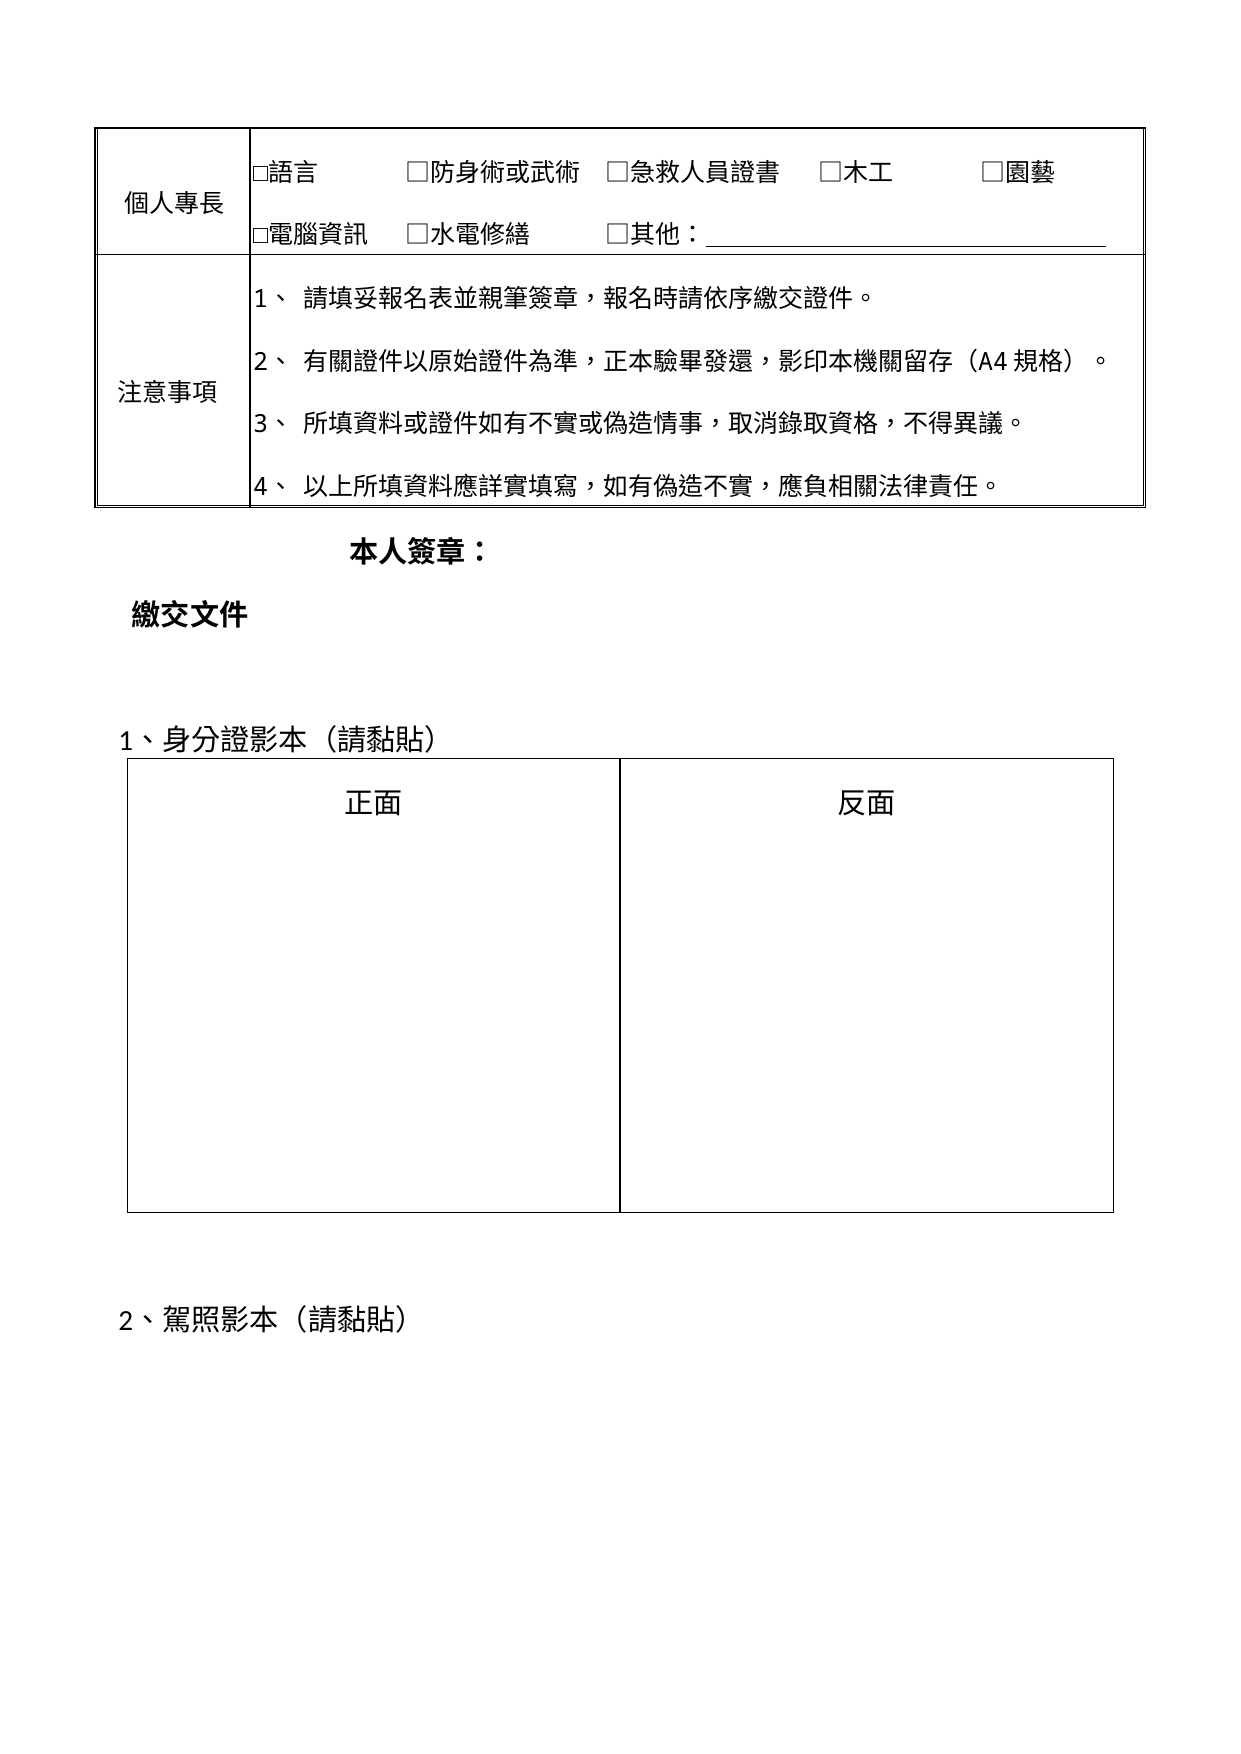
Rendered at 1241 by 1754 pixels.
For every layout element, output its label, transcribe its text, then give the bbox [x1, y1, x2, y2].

text 1、身分證影本（請黏貼） [118, 696, 1122, 758]
text 本人簽章： [118, 508, 1131, 571]
table_cell 個人專長 [98, 129, 249, 253]
text 繳交文件 [118, 571, 1131, 633]
table_header 反面 [621, 759, 1113, 1212]
text 2、駕照影本（請黏貼） [118, 1276, 1122, 1338]
table_header 正面 [128, 759, 619, 1212]
table_cell 注意事項 [98, 255, 249, 505]
table_cell 請填妥報名表並親筆簽章，報名時請依序繳交證件。 有關證件以原始證件為準，正本驗畢發還，影印本機關留存（A4規格）。 所填資料或證件如有不實或偽造情事，取消錄取資格，不得異議。 以上所填資料應詳實填寫，如有偽造不實，應負相關法律責任。 [251, 255, 1143, 505]
table_cell □語言 □防身術或武術 □急救人員證書 □木工 □園藝 □電腦資訊 □水電修繕 □其他： [251, 129, 1143, 253]
